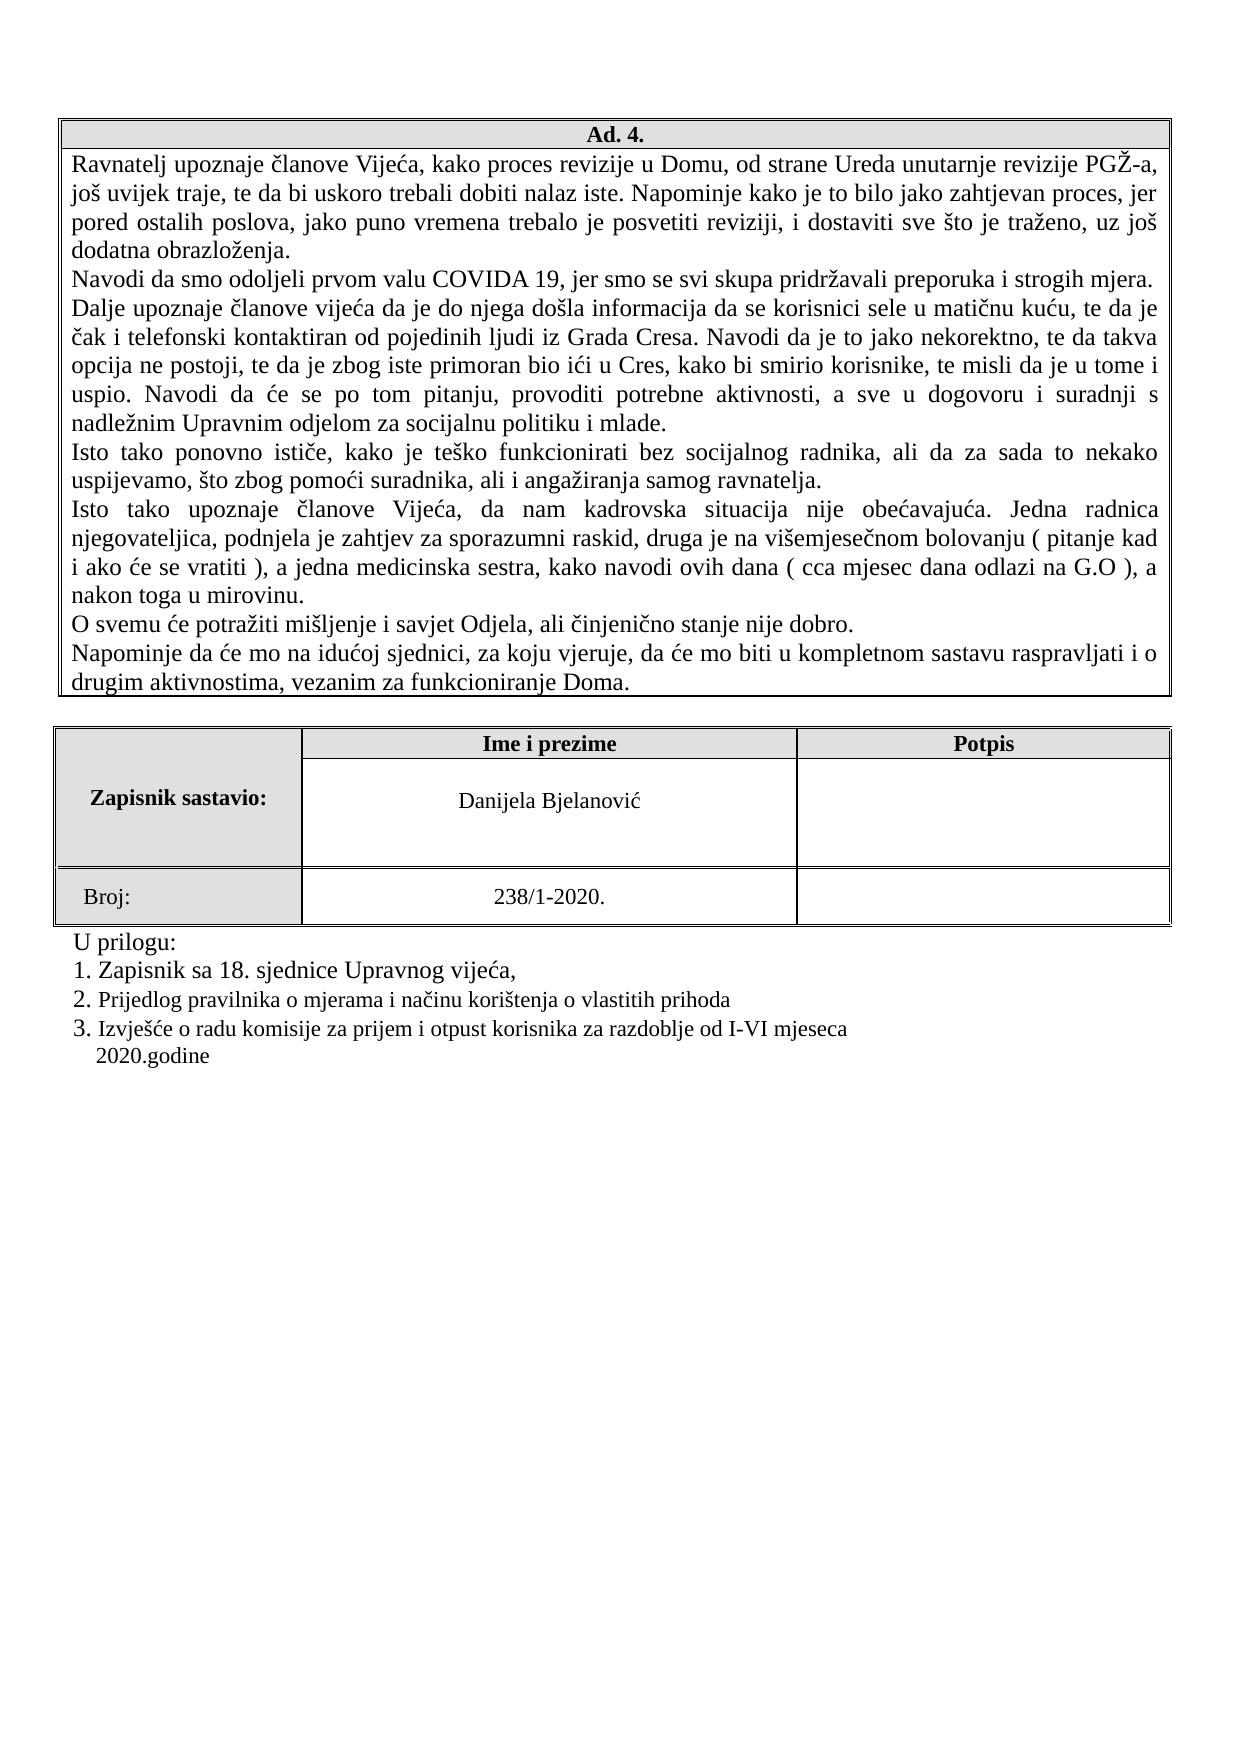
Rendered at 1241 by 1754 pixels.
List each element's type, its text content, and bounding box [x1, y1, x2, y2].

table_header [1171, 726, 1176, 758]
table_cell [798, 866, 1171, 924]
table_cell Ravnatelj upoznaje članove Vijeća, kako proces revizije u Domu, od strane Ureda unutarnje revizije PGŽ-a, još uvijek traje, te da bi uskoro trebali dobiti nalaz iste. Napominje kako je to bilo jako zahtjevan proces, jer pored ostalih poslova, jako puno vremena trebalo je posvetiti reviziji, i dostaviti sve što je traženo, uz još dodatna obrazloženja. Navodi da smo odoljeli prvom valu COVIDA 19, jer smo se svi skupa pridržavali preporuka i strogih mjera. Dalje upoznaje članove vijeća da je do njega došla informacija da se korisnici sele u matičnu kuću, te da je čak i telefonski kontaktiran od pojedinih ljudi iz Grada Cresa. Navodi da je to jako nekorektno, te da takva opcija ne postoji, te da je zbog iste primoran bio ići u Cres, kako bi smirio korisnike, te misli da je u tome i uspio. Navodi da će se po tom pitanju, provoditi potrebne aktivnosti, a sve u dogovoru i suradnji s nadležnim Upravnim odjelom za socijalnu politiku i mlade. Isto tako ponovno ističe, kako je teško funkcionirati bez socijalnog radnika, ali da za sada to nekako uspijevamo, što zbog pomoći suradnika, ali i angažiranja samog ravnatelja. Isto tako upoznaje članove Vijeća, da nam kadrovska situacija nije obećavajuća. Jedna radnica njegovateljica, podnjela je zahtjev za sporazumni raskid, druga je na višemjesečnom bolovanju ( pitanje kad i ako će se vratiti ), a jedna medicinska sestra, kako navodi ovih dana ( cca mjesec dana odlazi na G.O ), a nakon toga u mirovinu. O svemu će potražiti mišljenje i savjet Odjela, ali činjenično stanje nije dobro. Napominje da će mo na idućoj sjednici, za koju vjeruje, da će mo biti u kompletnom sastavu raspravljati i o drugim aktivnostima, vezanim za funkcioniranje Doma. [62, 149, 1169, 695]
text U prilogu: [73, 927, 1167, 956]
table_cell 238/1-2020. [303, 869, 796, 924]
table_header Zapisnik sastavio: [56, 729, 301, 866]
text 2020.godine [73, 1042, 1167, 1068]
table_header Ime i prezime [303, 729, 796, 758]
table_cell [1172, 866, 1176, 924]
text 2. Prijedlog pravilnika o mjerama i načinu korištenja o vlastitih prihoda [73, 984, 1167, 1013]
text 1. Zapisnik sa 18. sjednice Upravnog vijeća, [73, 956, 1167, 984]
table_header Potpis [797, 727, 1171, 758]
table_cell Broj: [55, 866, 301, 924]
table_cell Danijela Bjelanović [303, 759, 796, 866]
table_cell [1172, 758, 1176, 866]
table_cell [798, 759, 1169, 866]
table_header Ad. 4. [62, 121, 1169, 148]
text 3. Izvješće o radu komisije za prijem i otpust korisnika za razdoblje od I-VI mjeseca [73, 1013, 1167, 1042]
